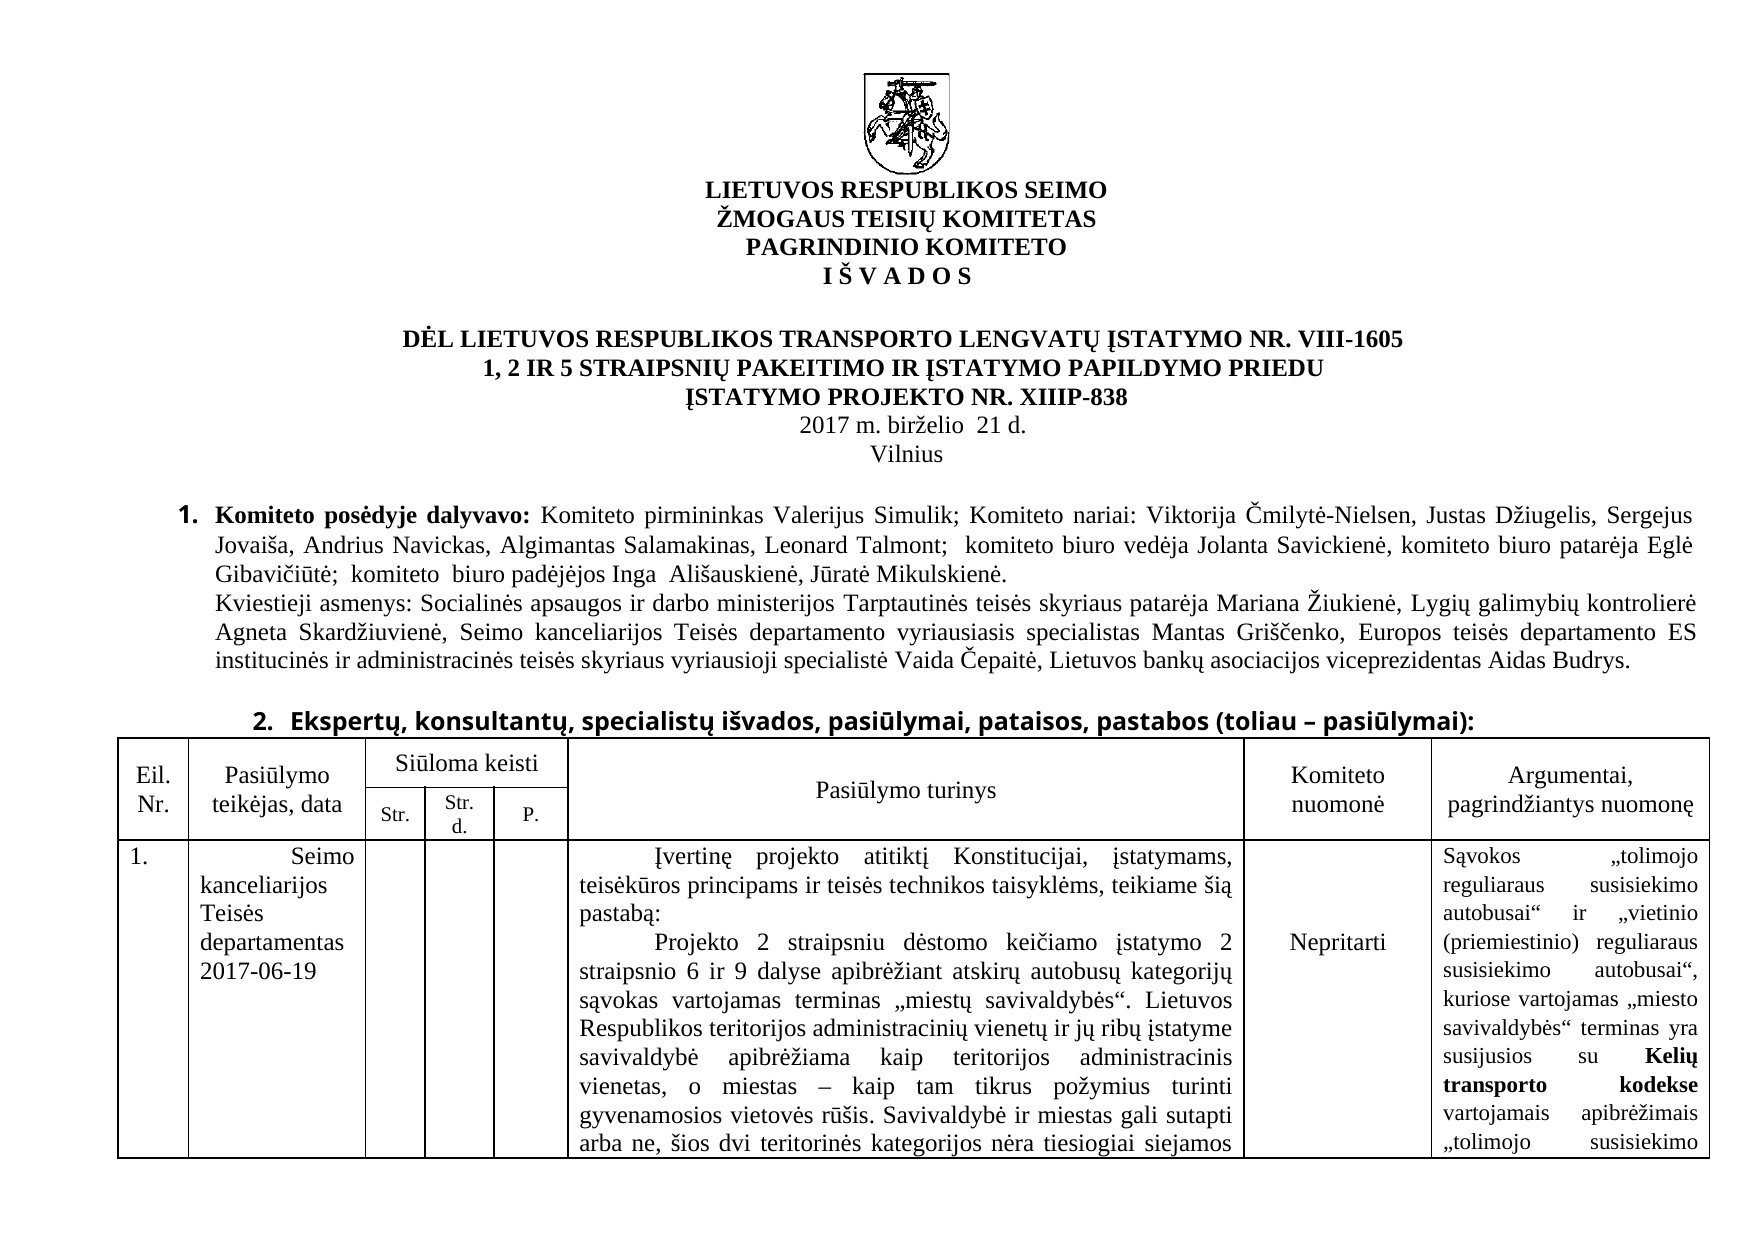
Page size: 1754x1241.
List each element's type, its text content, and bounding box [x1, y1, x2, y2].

text 1, 2 IR 5 STRAIPSNIŲ PAKEITIMO IR ĮSTATYMO PAPILDYMO PRIEDU [118, 353, 1694, 382]
table_header Komiteto nuomonė [1245, 739, 1431, 839]
list Ekspertų, konsultantų, specialistų išvados, pasiūlymai, pataisos, pastabos (toliau – pasiūlymai): [252, 703, 1694, 737]
text žmogaus teisių komitetas [118, 204, 1694, 232]
table_cell Seimo kanceliarijos Teisės departamentas 2017-06-19 [189, 841, 365, 1157]
text Vilnius [118, 439, 1694, 468]
subtitle I Š V A D O S [118, 261, 1694, 290]
text ĮSTATYMO PROJEKTO Nr. XIIIP-838 [118, 382, 1694, 410]
table_header Eil. Nr. [119, 739, 188, 839]
table_cell [366, 841, 424, 1157]
table_cell [426, 841, 493, 1157]
list Kviestieji asmenys: Socialinės apsaugos ir darbo ministerijos Tarptautinės teisės skyriaus patarėja Mariana Žiukienė, Lygių galimybių kontrolierė Agneta Skardžiuvienė, Seimo kanceliarijos Teisės departamento vyriausiasis specialistas Mantas Griščenko, Europos teisės departamento ES institucinės ir administracinės teisės skyriaus vyriausioji specialistė Vaida Čepaitė, Lietuvos bankų asociacijos viceprezidentas Aidas Budrys. [215, 588, 1697, 674]
subtitle PAGRINDINIO KOMITETO [118, 232, 1694, 261]
table_cell Nepritarti [1245, 841, 1431, 1157]
table_cell [495, 841, 567, 1157]
table_cell Įvertinę projekto atitiktį Konstitucijai, įstatymams, teisėkūros principams ir teisės technikos taisyklėms, teikiame šią pastabą: Projekto 2 straipsniu dėstomo keičiamo įstatymo 2 straipsnio 6 ir 9 dalyse apibrėžiant atskirų autobusų kategorijų sąvokas vartojamas terminas „miestų savivaldybės“. Lietuvos Respublikos teritorijos administracinių vienetų ir jų ribų įstatyme savivaldybė apibrėžiama kaip teritorijos administracinis vienetas, o miestas – kaip tam tikrus požymius turinti gyvenamosios vietovės rūšis. Savivaldybė ir miestas gali sutapti arba ne, šios dvi teritorinės kategorijos nėra tiesiogiai siejamos [569, 841, 1243, 1157]
table_header Argumentai, pagrindžiantys nuomonę [1432, 739, 1709, 839]
list Komiteto posėdyje dalyvavo: Komiteto pirmininkas Valerijus Simulik; Komiteto nariai: Viktorija Čmilytė-Nielsen, Justas Džiugelis, Sergejus Jovaiša, Andrius Navickas, Algimantas Salamakinas, Leonard Talmont; komiteto biuro vedėja Jolanta Savickienė, komiteto biuro patarėja Eglė Gibavičiūtė; komiteto biuro padėjėjos Inga Ališauskienė, Jūratė Mikulskienė. [177, 497, 1694, 588]
table_cell 1. [119, 841, 188, 1157]
text 2017 m. birželio 21 d. [118, 410, 1694, 439]
table_header Pasiūlymo turinys [569, 739, 1243, 839]
table_cell Sąvokos „tolimojo reguliaraus susisiekimo autobusai“ ir „vietinio (priemiestinio) reguliaraus susisiekimo autobusai“, kuriose vartojamas „miesto savivaldybės“ terminas yra susijusios su Kelių transporto kodekse vartojamais apibrėžimais „tolimojo susisiekimo maršrutas“ (Kelių transporto kodekso 18 str. 9 dalis) ir „vietinio (priemiestinio) susisiekimo maršrutas“ (Kelių transporto kodekso 18 str. 7 dalis). Atsižvelgiant į tai, kad Kelių transporto kodekse apibrėžiant maršrutus vartojamas terminas „miesto savivaldybė“, būtina ir Transporto lengvatų įstatyme naudoti tuos pačius terminus. Tikslinant Transporto lengvatų įstatyme vartojamas sąvokas būtina kartu tikslinti ir atitinkamas Kelių transporto kodekse vartojamas sąvokas. Atkreiptinas dėmesys, kad ir kituose teisės aktuose, pvz., Teritorijų planavimo įstatyme, yra vartojamas terminas „miesto savivaldybė“. Lietuvos Respublikos teritorijos administracinių vienetų ir jų ribų įstatymo 4 straipsnyje yra įvardintos visos savivaldybės, tarp kurių yra miestų savivaldybės, pvz., yra Vilniaus rajono savivaldybė ir Vilniaus miesto savivaldybė. Kiekviena savivaldybė turi savo teritoriją. Todėl neturėtų kilti neaiškumų, apibrėžiant savivaldybes. Atsižvelgiant į tai. siūlome nekeisti minėtų sąvokų, kurios vartojamos galiojančioje Transporto lengvatų įstatymo redakcijoje. Jeigu Transporto lengvatų įstatyme nebūtų įvardinta, kad neįskaitomos miestų savivaldybių teritorijos, tai gautųsi taip. kad autobusas važiuojantis vietinio (priemiestinio) susisiekimo reguliariu maršrutu (pagal Kelių transporto kodeksą) Vilnius - Šalčininkai, pagal Transporto lengvatų įstatymą būtų laikomas tolimojo susisiekimo autobusu, nes jis kirstų Vilniaus miesto savivaldybės, Vilniaus rajono savivaldybės ir Šalčininkų rajono savivaldybės teritorijas, t.y. daugiau kaip dviejų savivaldybių teritorijas. Seimo kanceliarijos Teisės departamento siūlomas sąvokų patikslinimas nesusijęs su Direktyvos 2014/54 perkėlimu. [1432, 841, 1709, 1157]
table_header Siūloma keisti [366, 739, 567, 786]
table_cell Str. [366, 788, 424, 839]
text LIETUVOS RESPUBLIKOS SEIMO [118, 175, 1694, 204]
table_cell P. [495, 788, 567, 839]
table_header Pasiūlymo teikėjas, data [189, 739, 365, 839]
table_cell Str. d. [426, 788, 493, 839]
text DĖL LIETUVOS RESPUBLIKOS TRANSPORTO LENGVATŲ ĮSTATYMO Nr. VIII-1605 [118, 324, 1694, 353]
